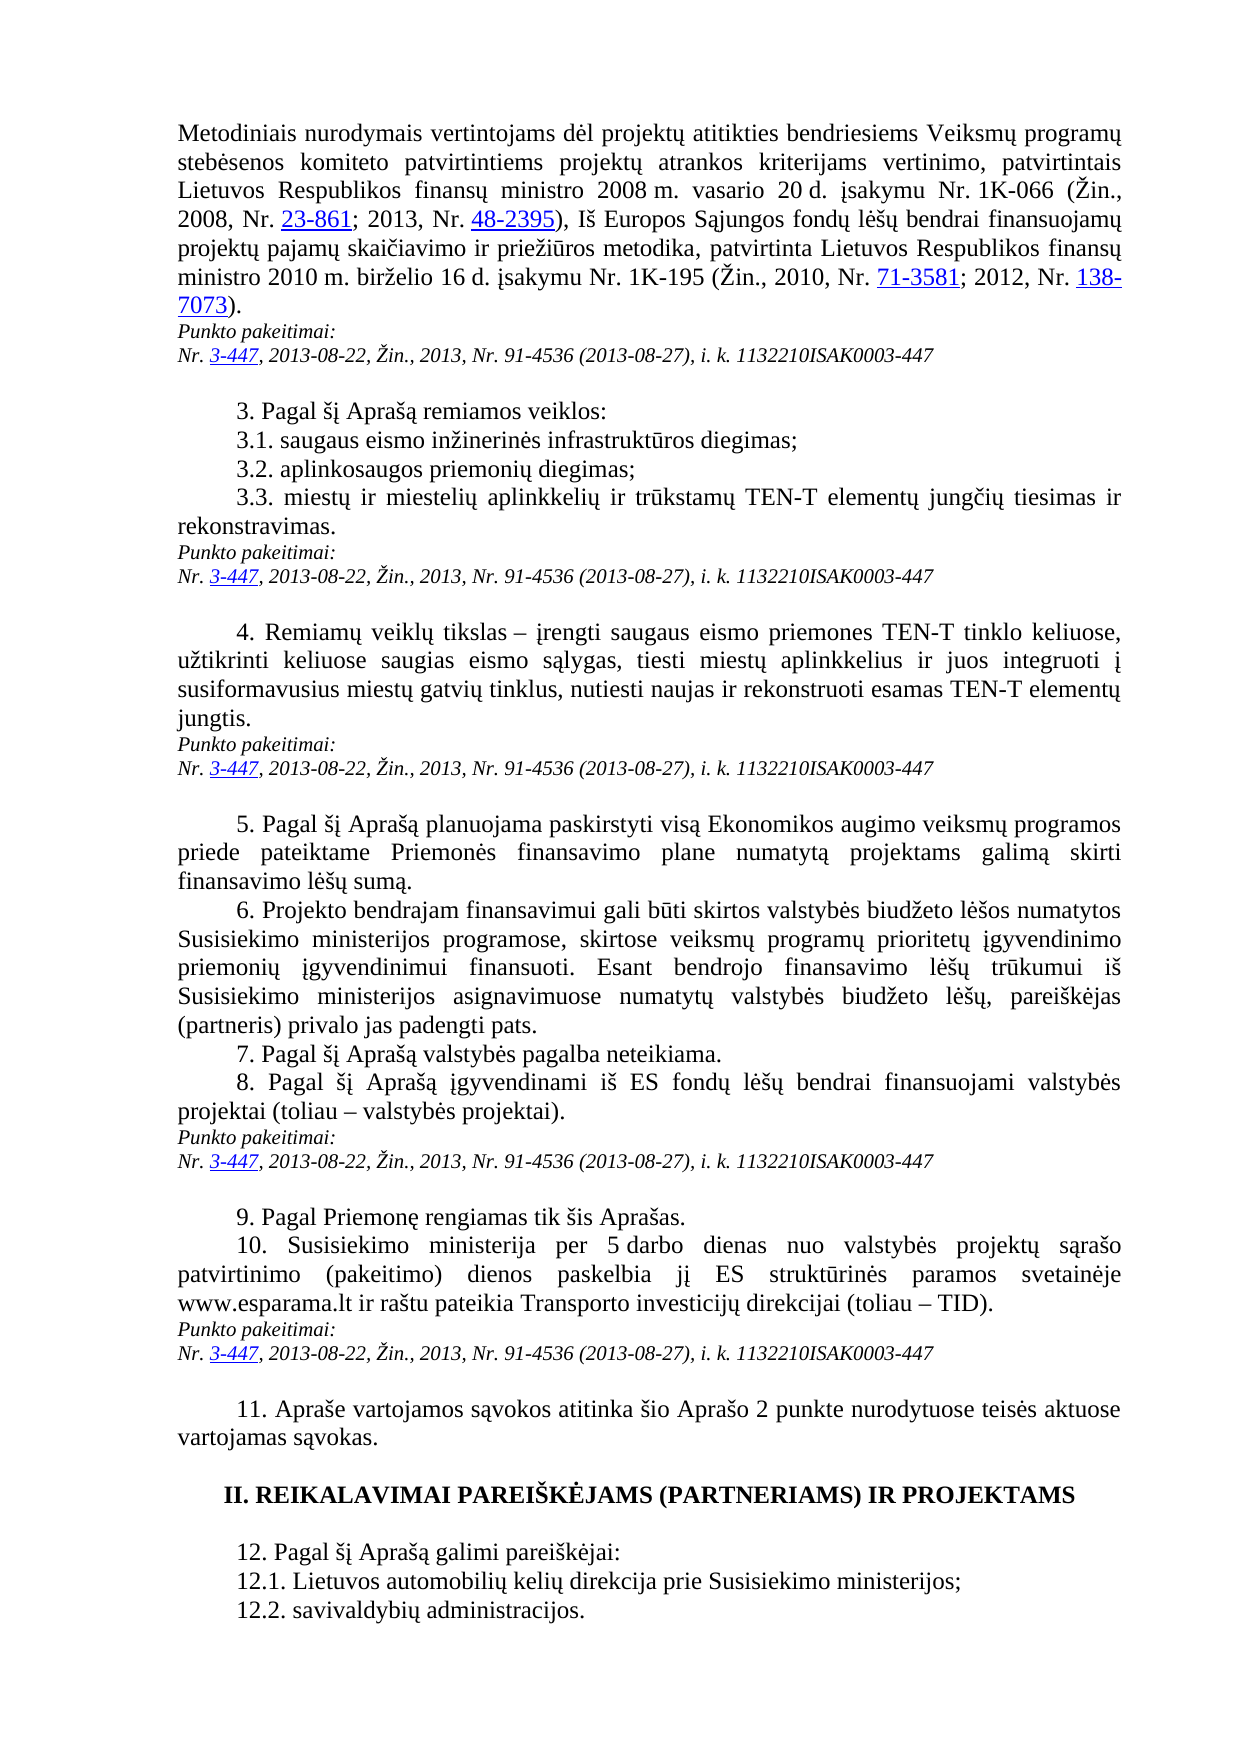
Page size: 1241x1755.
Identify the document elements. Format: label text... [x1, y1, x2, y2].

text 6. Projekto bendrajam finansavimui gali būti skirtos valstybės biudžeto lėšos numatytos Susisiekimo ministerijos programose, skirtose veiksmų programų prioritetų įgyvendinimo priemonių įgyvendinimui finansuoti. Esant bendrojo finansavimo lėšų trūkumui iš Susisiekimo ministerijos asignavimuose numatytų valstybės biudžeto lėšų, pareiškėjas (partneris) privalo jas padengti pats. [177, 895, 1122, 1039]
text 5. Pagal šį Aprašą planuojama paskirstyti visą Ekonomikos augimo veiksmų programos priede pateiktame Priemonės finansavimo plane numatytą projektams galimą skirti finansavimo lėšų sumą. [177, 809, 1122, 895]
text 3.2. aplinkosaugos priemonių diegimas; [177, 454, 1122, 482]
text 7. Pagal šį Aprašą valstybės pagalba neteikiama. [177, 1039, 1122, 1067]
text Nr. 3-447, 2013-08-22, Žin., 2013, Nr. 91-4536 (2013-08-27), i. k. 1132210ISAK0003-447 [177, 564, 1122, 588]
text 12.2. savivaldybių administracijos. [177, 1595, 1122, 1624]
text Nr. 3-447, 2013-08-22, Žin., 2013, Nr. 91-4536 (2013-08-27), i. k. 1132210ISAK0003-447 [177, 343, 1122, 367]
text Metodiniais nurodymais vertintojams dėl projektų atitikties bendriesiems Veiksmų programų stebėsenos komiteto patvirtintiems projektų atrankos kriterijams vertinimo, patvirtintais Lietuvos Respublikos finansų ministro 2008 m. vasario 20 d. įsakymu Nr. 1K-066 (Žin., 2008, Nr. 23-861; 2013, Nr. 48-2395), Iš Europos Sąjungos fondų lėšų bendrai finansuojamų projektų pajamų skaičiavimo ir priežiūros metodika, patvirtinta Lietuvos Respublikos finansų ministro 2010 m. birželio 16 d. įsakymu Nr. 1K-195 (Žin., 2010, Nr. 71-3581; 2012, Nr. 138-7073). [177, 118, 1122, 319]
text Punkto pakeitimai: [177, 540, 1122, 564]
text 12. Pagal šį Aprašą galimi pareiškėjai: [177, 1537, 1122, 1566]
text Punkto pakeitimai: [177, 1317, 1122, 1341]
text 11. Apraše vartojamos sąvokos atitinka šio Aprašo 2 punkte nurodytuose teisės aktuose vartojamas sąvokas. [177, 1394, 1122, 1451]
text 4. Remiamų veiklų tikslas – įrengti saugaus eismo priemones TEN-T tinklo keliuose, užtikrinti keliuose saugias eismo sąlygas, tiesti miestų aplinkkelius ir juos integruoti į susiformavusius miestų gatvių tinklus, nutiesti naujas ir rekonstruoti esamas TEN-T elementų jungtis. [177, 617, 1122, 732]
text 8. Pagal šį Aprašą įgyvendinami iš ES fondų lėšų bendrai finansuojami valstybės projektai (toliau – valstybės projektai). [177, 1067, 1122, 1125]
text 10. Susisiekimo ministerija per 5 darbo dienas nuo valstybės projektų sąrašo patvirtinimo (pakeitimo) dienos paskelbia jį ES struktūrinės paramos svetainėje www.esparama.lt ir raštu pateikia Transporto investicijų direkcijai (toliau – TID). [177, 1231, 1122, 1317]
text Nr. 3-447, 2013-08-22, Žin., 2013, Nr. 91-4536 (2013-08-27), i. k. 1132210ISAK0003-447 [177, 756, 1122, 780]
text 12.1. Lietuvos automobilių kelių direkcija prie Susisiekimo ministerijos; [177, 1566, 1122, 1595]
text Nr. 3-447, 2013-08-22, Žin., 2013, Nr. 91-4536 (2013-08-27), i. k. 1132210ISAK0003-447 [177, 1341, 1122, 1365]
text 3.3. miestų ir miestelių aplinkkelių ir trūkstamų TEN-T elementų jungčių tiesimas ir rekonstravimas. [177, 482, 1122, 540]
text 3.1. saugaus eismo inžinerinės infrastruktūros diegimas; [177, 425, 1122, 454]
text Punkto pakeitimai: [177, 319, 1122, 343]
text Punkto pakeitimai: [177, 732, 1122, 756]
text 3. Pagal šį Aprašą remiamos veiklos: [177, 396, 1122, 425]
text 9. Pagal Priemonę rengiamas tik šis Aprašas. [177, 1202, 1122, 1231]
text Punkto pakeitimai: [177, 1125, 1122, 1149]
text II. REIKALAVIMAI PAREIŠKĖJAMS (PARTNERIAMS) IR PROJEKTAMS [177, 1480, 1122, 1509]
text Nr. 3-447, 2013-08-22, Žin., 2013, Nr. 91-4536 (2013-08-27), i. k. 1132210ISAK0003-447 [177, 1149, 1122, 1173]
